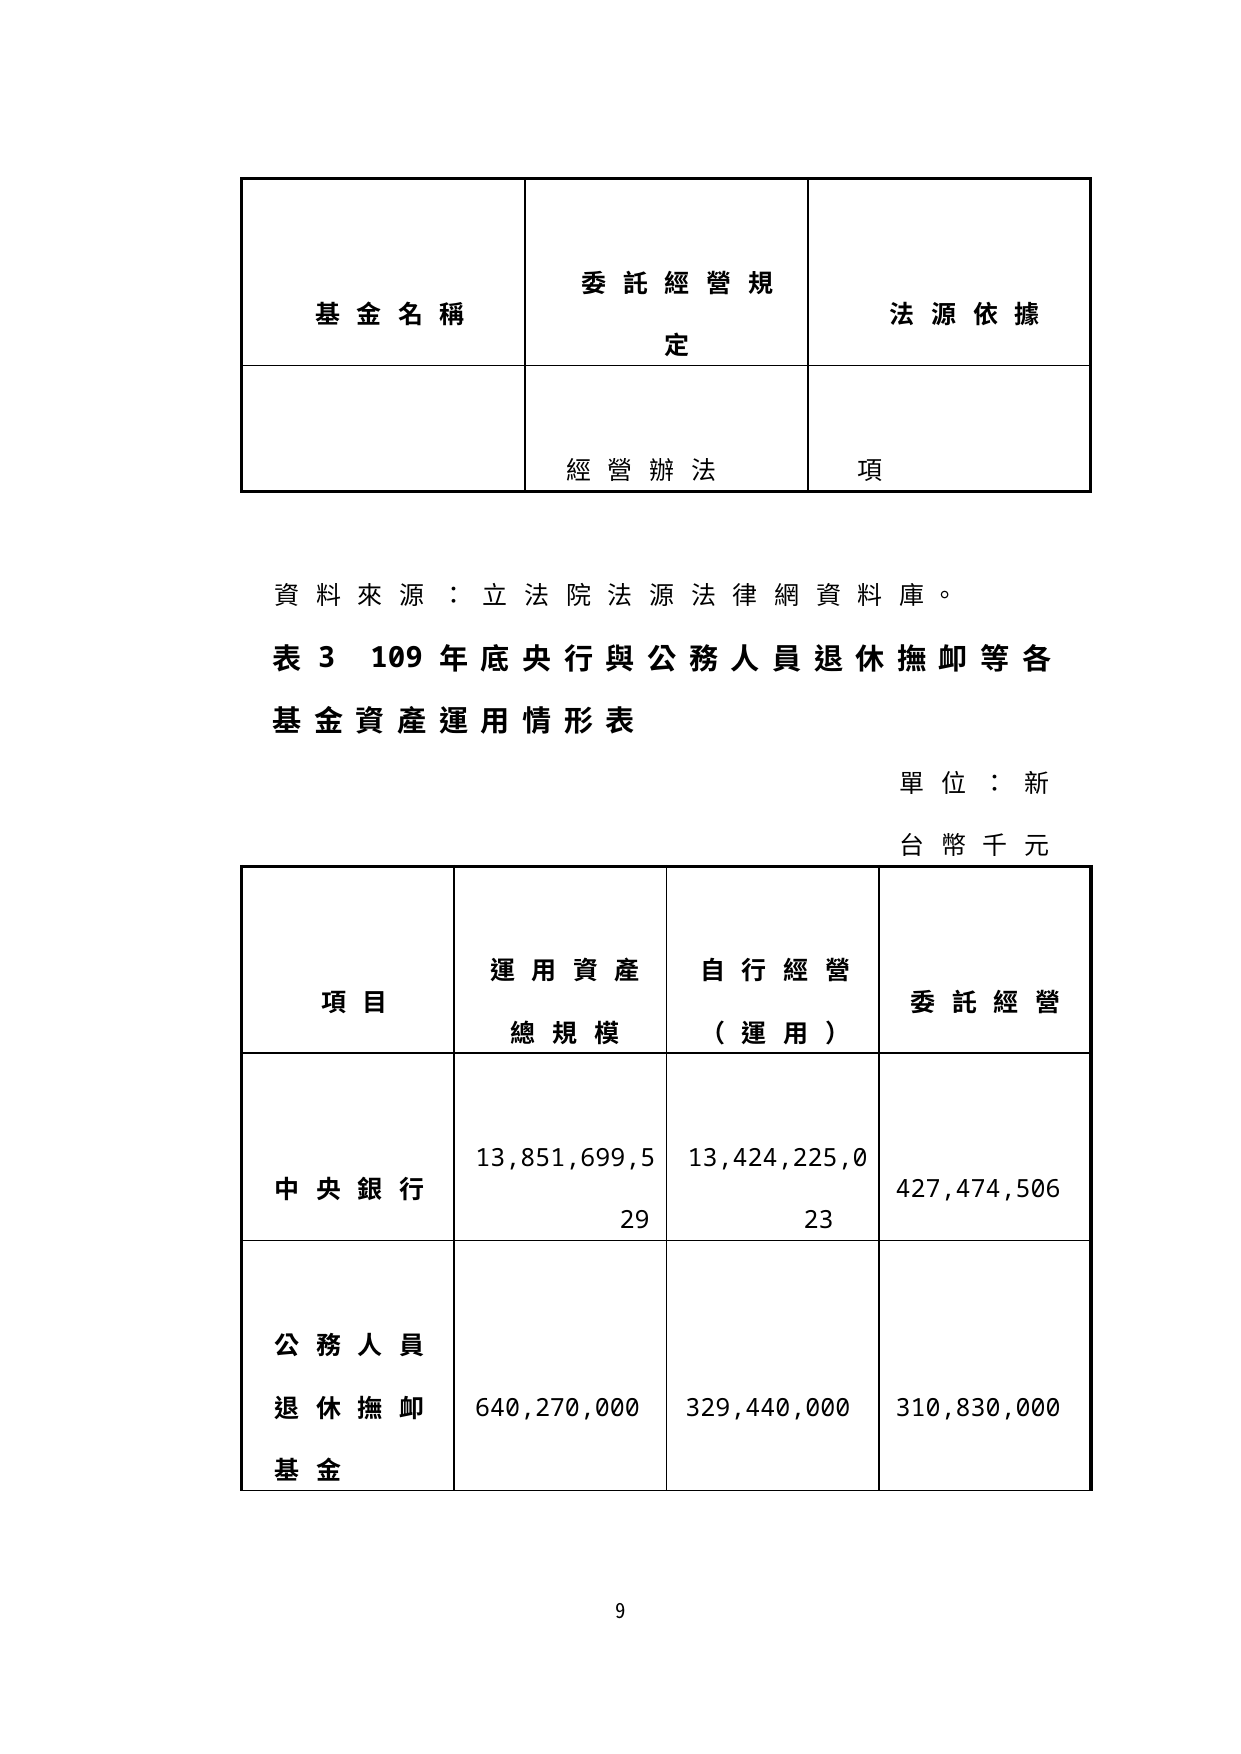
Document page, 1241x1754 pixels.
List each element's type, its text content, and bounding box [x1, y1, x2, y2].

table_cell 公務人員退休撫卹基金 [243, 1241, 453, 1490]
text 單位：新台幣千元 [862, 740, 1058, 865]
table_header 法源依據 [809, 180, 1089, 365]
table_header 運用資產總規模 [455, 868, 666, 1052]
table_cell 329,440,000 [667, 1241, 878, 1490]
table_header 自行經營（運用） [667, 868, 878, 1052]
table_cell 427,474,506 [880, 1054, 1089, 1240]
table_cell 經營辦法 [526, 366, 807, 490]
table_header 委託經營 [880, 868, 1089, 1052]
table_cell 中央銀行 [243, 1054, 453, 1240]
text 資料來源：立法院法源法律網資料庫。 [231, 552, 1058, 615]
table_cell [243, 366, 524, 490]
table_cell 項 [809, 366, 1089, 490]
table_header 委託經營規定 [526, 180, 807, 365]
table_cell 640,270,000 [455, 1241, 666, 1490]
table_header 基金名稱 [243, 180, 524, 365]
table_cell 13,851,699,529 [455, 1054, 666, 1240]
table_header 項目 [243, 868, 453, 1052]
table_cell 310,830,000 [880, 1241, 1089, 1490]
text 表3 109年底央行與公務人員退休撫卹等各基金資產運用情形表 [227, 615, 1058, 740]
table_cell 13,424,225,023 [667, 1054, 878, 1240]
